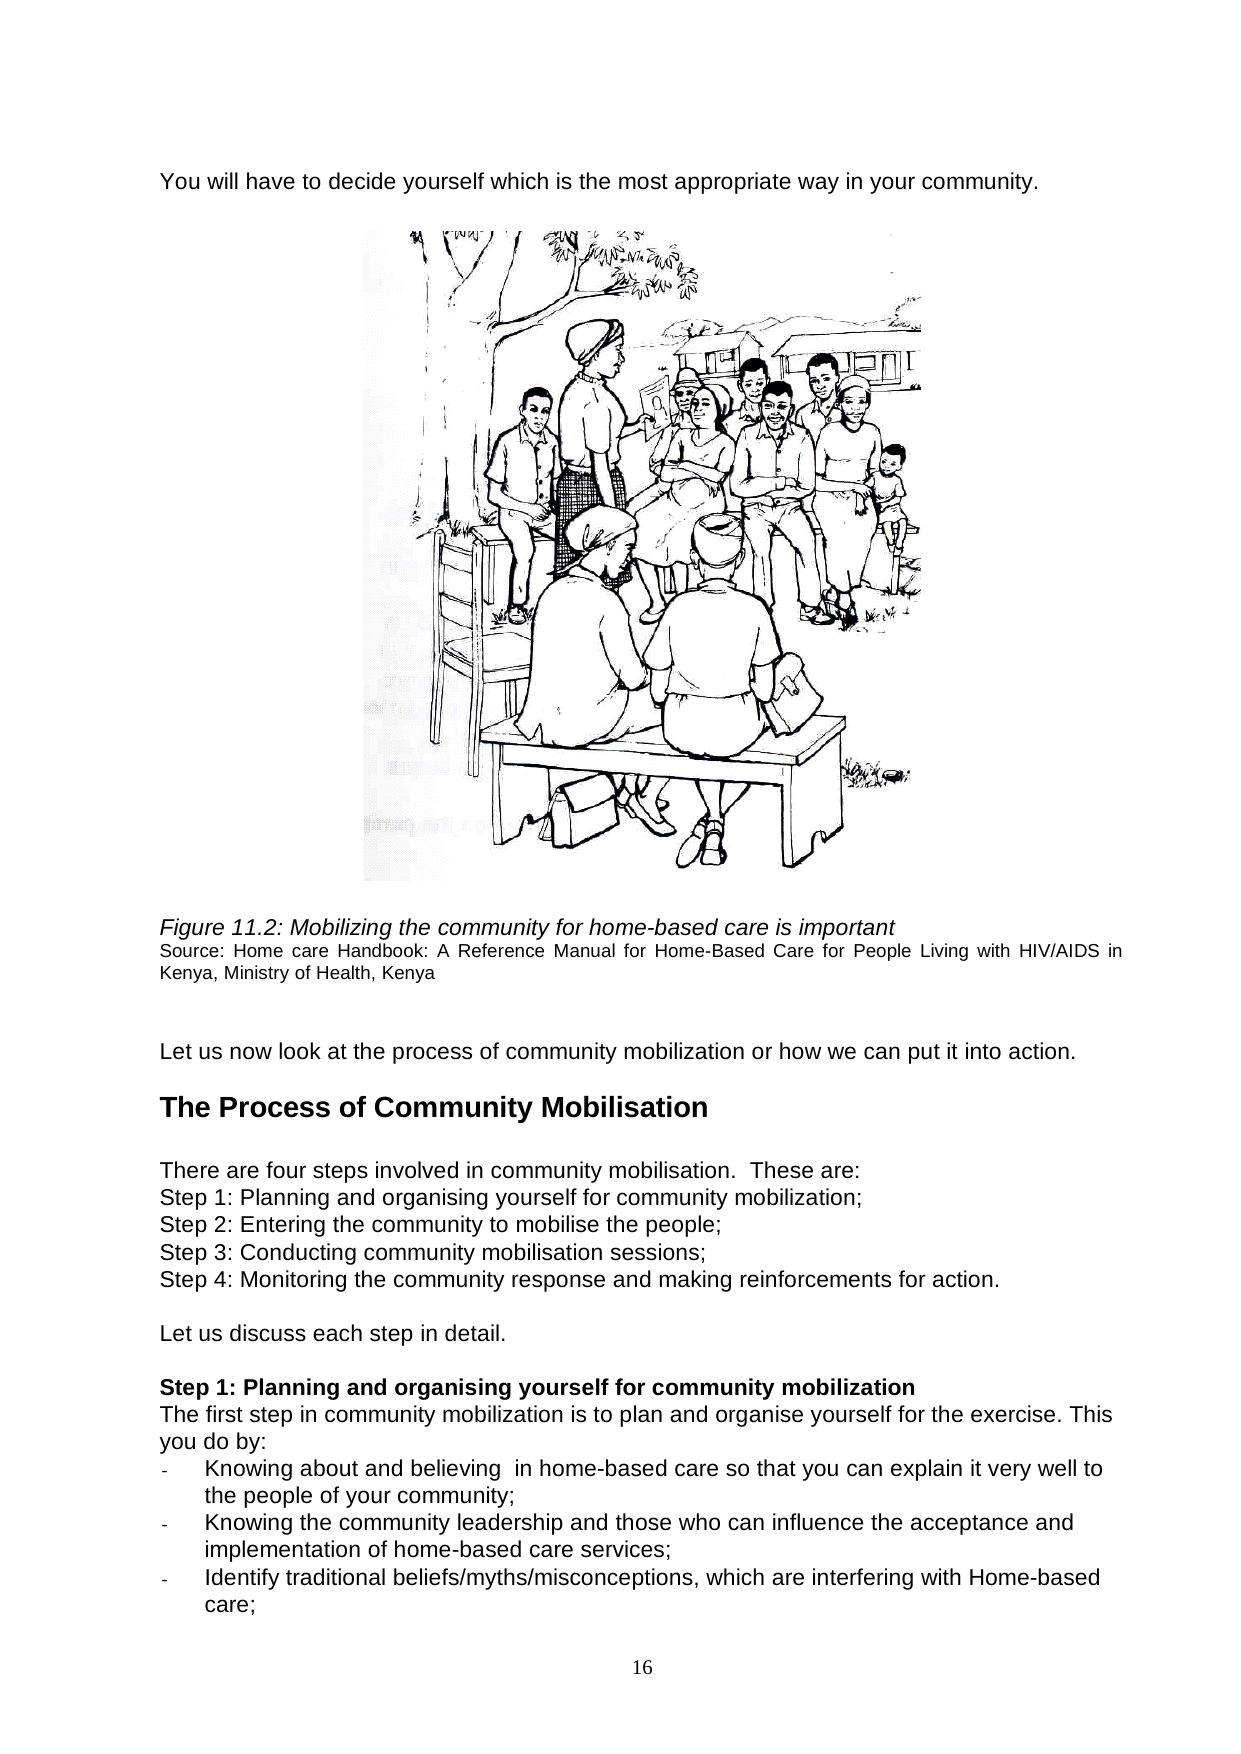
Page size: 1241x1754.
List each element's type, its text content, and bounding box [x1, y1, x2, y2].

list Identify traditional beliefs/myths/misconceptions, which are interfering with Home-based care; [159, 1563, 1125, 1617]
subtitle The Process of Community Mobilisation [159, 1090, 1125, 1123]
text Let us discuss each step in detail. [159, 1319, 1125, 1346]
text Step 3: Conducting community mobilisation sessions; [159, 1238, 1125, 1265]
text Step 1: Planning and organising yourself for community mobilization [159, 1373, 1125, 1400]
text Figure 11.2: Mobilizing the community for home-based care is important [159, 913, 1125, 940]
table_header [283, 222, 1002, 889]
text Let us now look at the process of community mobilization or how we can put it into action. [159, 1038, 1125, 1065]
text Source: Home care Handbook: A Reference Manual for Home-Based Care for People Living with HIV/AIDS in Kenya, Ministry of Health, Kenya [159, 940, 1125, 983]
list Knowing about and believing in home-based care so that you can explain it very well to the people of your community; [159, 1454, 1125, 1509]
picture [363, 231, 921, 881]
text The first step in community mobilization is to plan and organise yourself for the exercise. This you do by: [159, 1400, 1125, 1454]
list Knowing the community leadership and those who can influence the acceptance and implementation of home-based care services; [159, 1509, 1125, 1563]
text Step 4: Monitoring the community response and making reinforcements for action. [159, 1265, 1125, 1292]
text Step 1: Planning and organising yourself for community mobilization; [159, 1184, 1125, 1211]
text Step 2: Entering the community to mobilise the people; [159, 1211, 1125, 1238]
text You will have to decide yourself which is the most appropriate way in your community. [159, 168, 1125, 195]
text There are four steps involved in community mobilisation. These are: [159, 1157, 1125, 1184]
